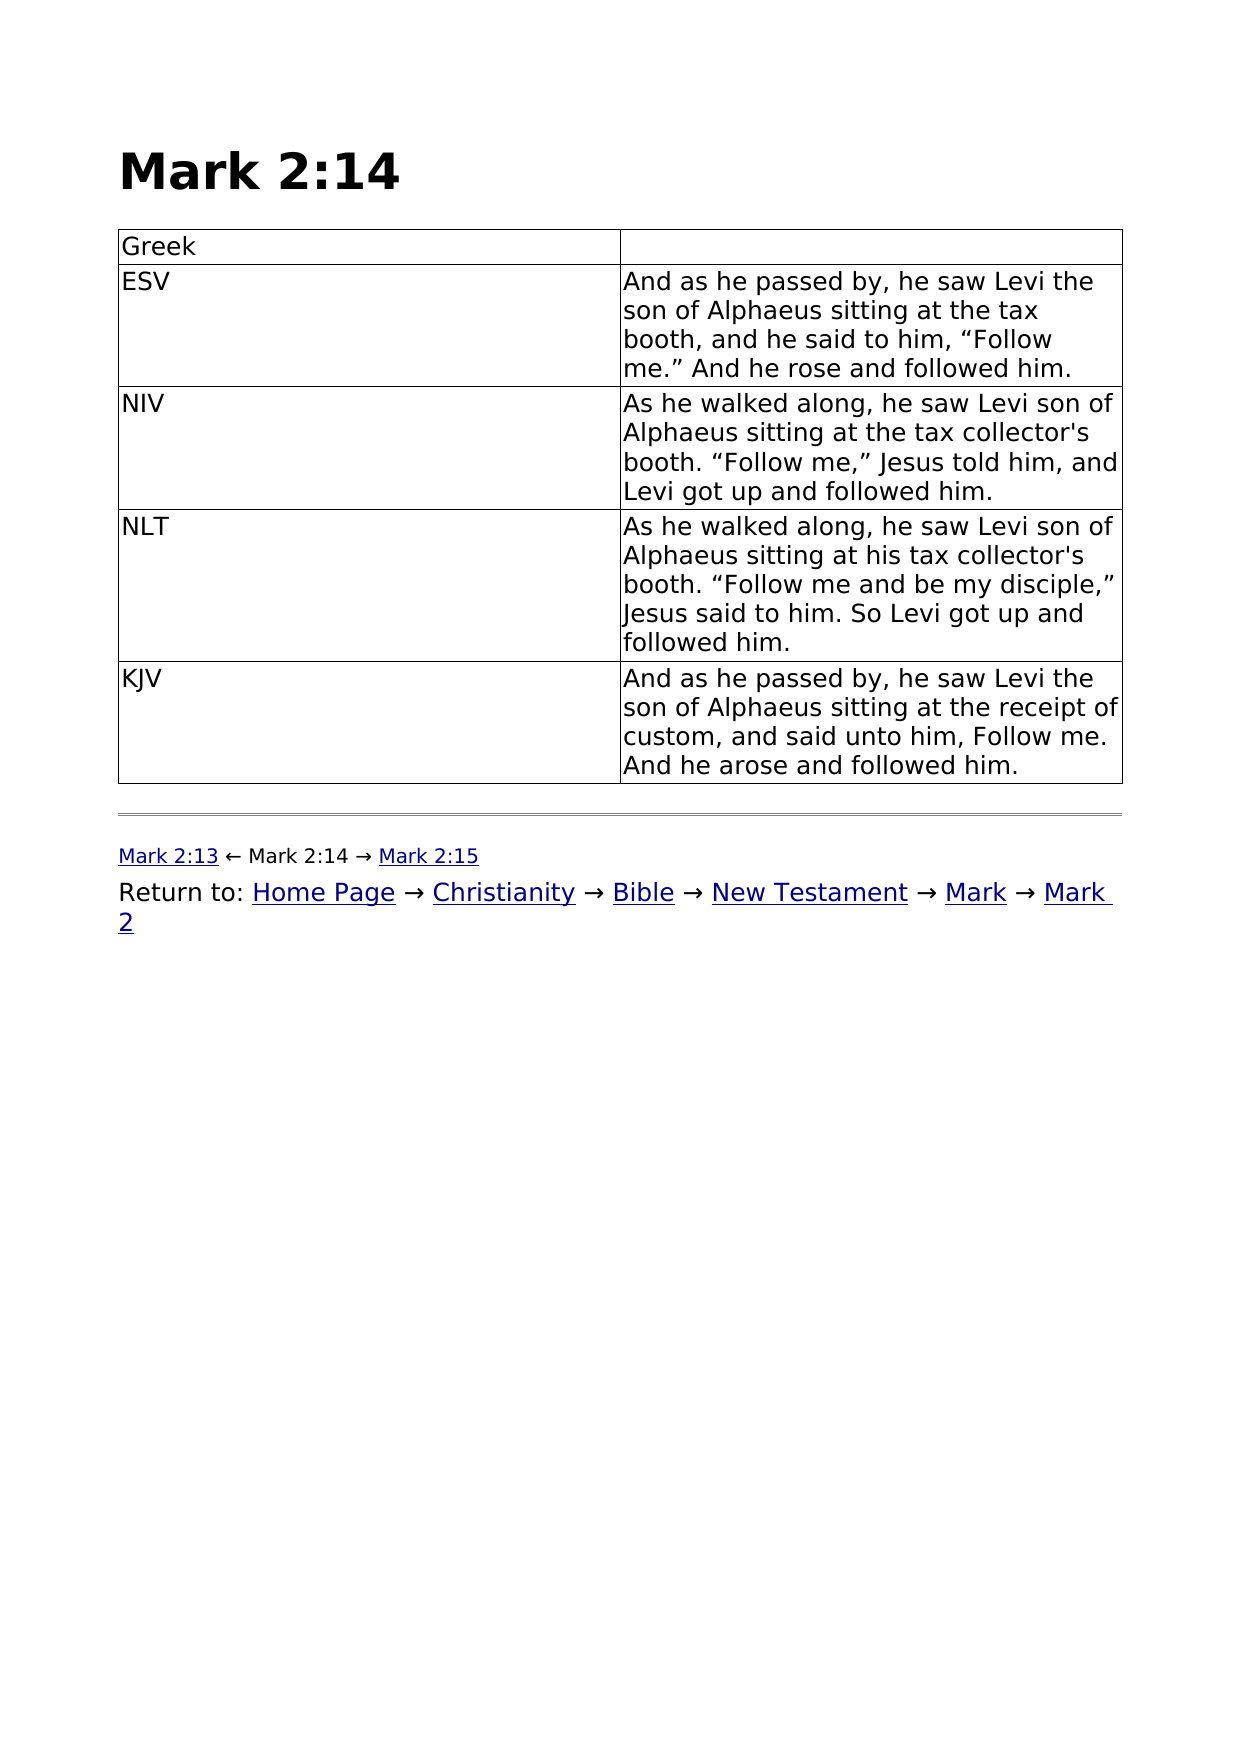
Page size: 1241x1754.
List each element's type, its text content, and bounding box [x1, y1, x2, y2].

table_cell ESV [119, 265, 620, 386]
table_header Greek [119, 230, 620, 264]
table_cell And as he passed by, he saw Levi the son of Alphaeus sitting at the receipt of custom, and said unto him, Follow me. And he arose and followed him. [621, 662, 1122, 783]
table_cell As he walked along, he saw Levi son of Alphaeus sitting at the tax collector's booth. “Follow me,” Jesus told him, and Levi got up and followed him. [621, 387, 1122, 509]
table_cell KJV [119, 662, 620, 783]
table_header [621, 230, 1122, 264]
subtitle Mark 2:14 [118, 143, 1122, 201]
table_cell And as he passed by, he saw Levi the son of Alphaeus sitting at the tax booth, and he said to him, “Follow me.” And he rose and followed him. [621, 265, 1122, 386]
text Return to: Home Page → Christianity → Bible → New Testament → Mark → Mark 2 [118, 879, 1122, 937]
table_cell NIV [119, 387, 620, 509]
text Mark 2:13 ← Mark 2:14 → Mark 2:15 [118, 844, 1122, 879]
table_cell NLT [119, 510, 620, 661]
table_cell As he walked along, he saw Levi son of Alphaeus sitting at his tax collector's booth. “Follow me and be my disciple,” Jesus said to him. So Levi got up and followed him. [621, 510, 1122, 661]
